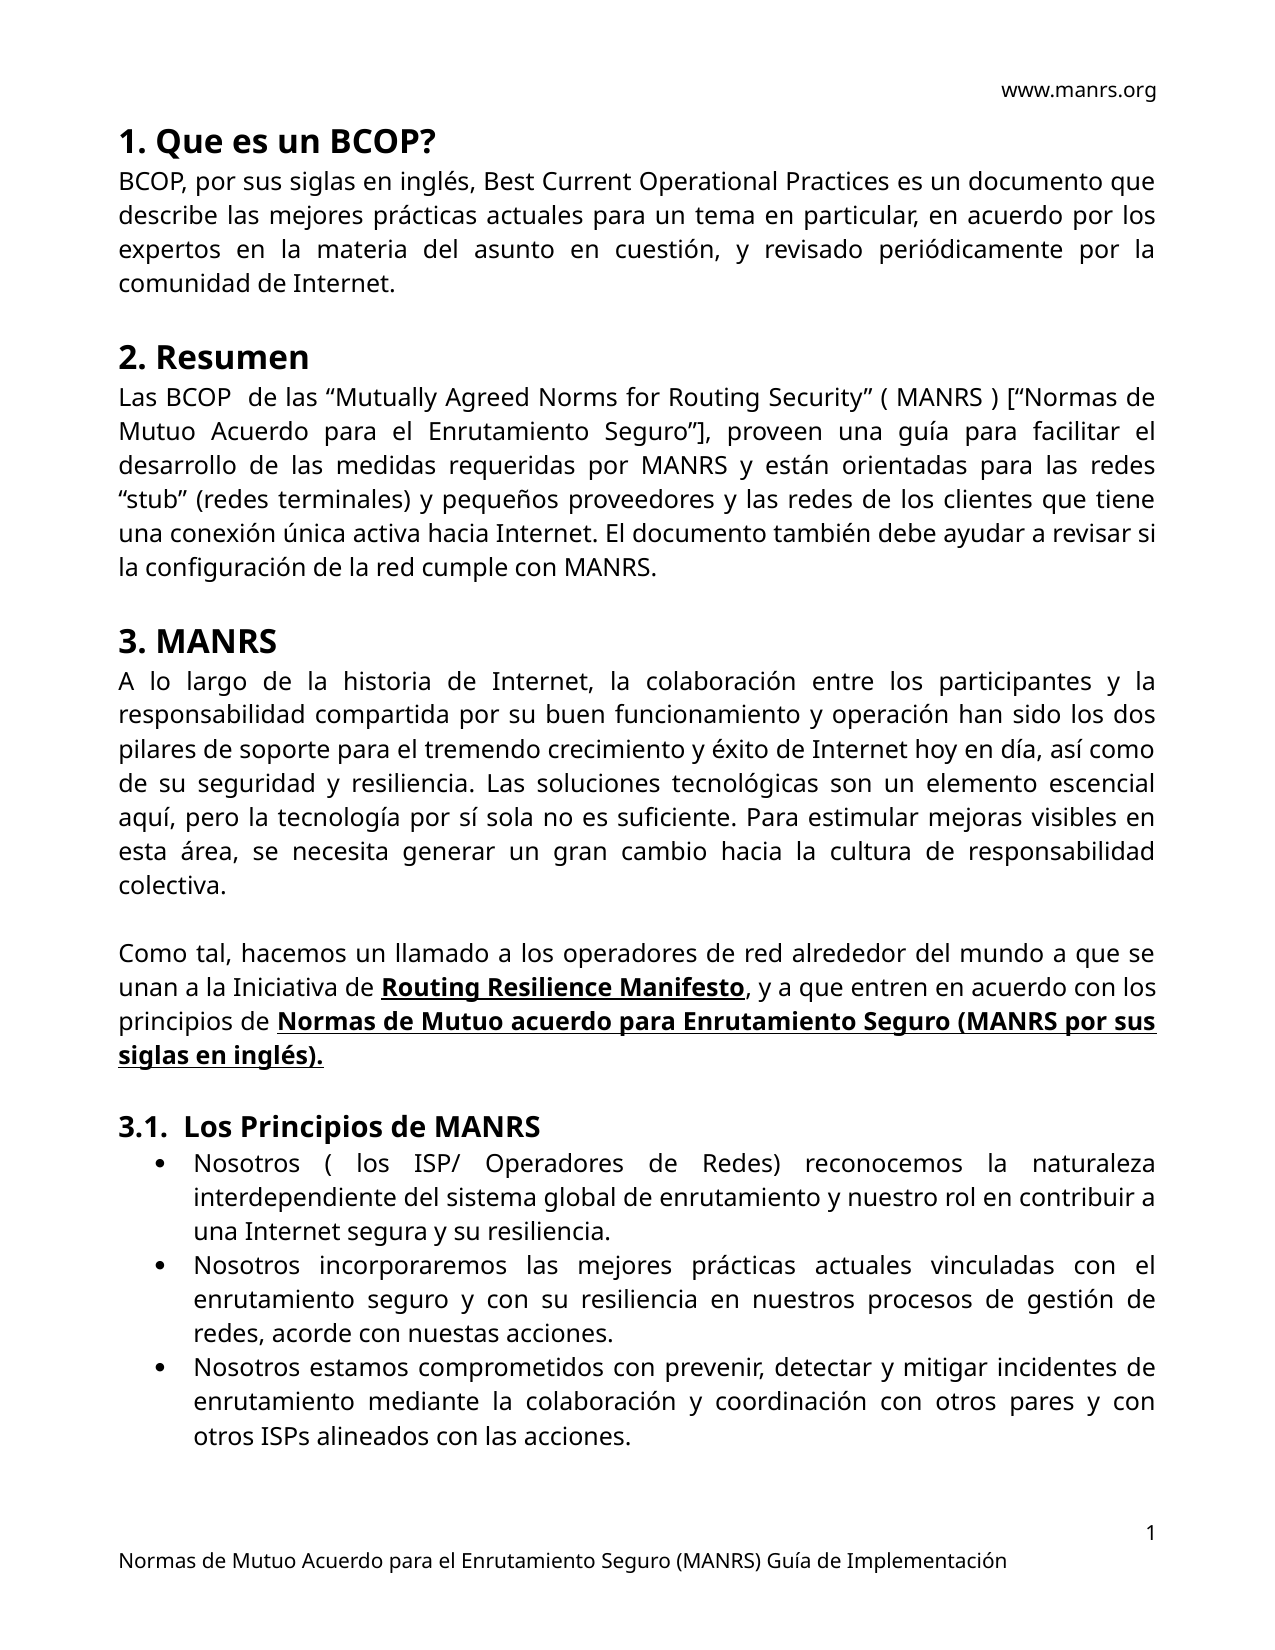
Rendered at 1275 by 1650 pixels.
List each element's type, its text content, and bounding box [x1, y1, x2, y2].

text Como tal, hacemos un llamado a los operadores de red alrededor del mundo a que se unan a la Iniciativa de Routing Resilience Manifesto, y a que entren en acuerdo con los principios de Normas de Mutuo acuerdo para Enrutamiento Seguro (MANRS por sus siglas en inglés). [118, 936, 1157, 1072]
text 3.1. Los Principios de MANRS [118, 1106, 1157, 1146]
text BCOP, por sus siglas en inglés, Best Current Operational Practices es un documento que describe las mejores prácticas actuales para un tema en particular, en acuerdo por los expertos en la materia del asunto en cuestión, y revisado periódicamente por la comunidad de Internet. [118, 163, 1157, 300]
text 2. Resumen [118, 334, 1157, 379]
text Las BCOP de las “Mutually Agreed Norms for Routing Security” ( MANRS ) [“Normas de Mutuo Acuerdo para el Enrutamiento Seguro”], proveen una guía para facilitar el desarrollo de las medidas requeridas por MANRS y están orientadas para las redes “stub” (redes terminales) y pequeños proveedores y las redes de los clientes que tiene una conexión única activa hacia Internet. El documento también debe ayudar a revisar si la configuración de la red cumple con MANRS. [118, 379, 1157, 584]
list Nosotros estamos comprometidos con prevenir, detectar y mitigar incidentes de enrutamiento mediante la colaboración y coordinación con otros pares y con otros ISPs alineados con las acciones. [156, 1350, 1157, 1452]
text A lo largo de la historia de Internet, la colaboración entre los participantes y la responsabilidad compartida por su buen funcionamiento y operación han sido los dos pilares de soporte para el tremendo crecimiento y éxito de Internet hoy en día, así como de su seguridad y resiliencia. Las soluciones tecnológicas son un elemento escencial aquí, pero la tecnología por sí sola no es suficiente. Para estimular mejoras visibles en esta área, se necesita generar un gran cambio hacia la cultura de responsabilidad colectiva. [118, 663, 1157, 902]
list Nosotros ( los ISP/ Operadores de Redes) reconocemos la naturaleza interdependiente del sistema global de enrutamiento y nuestro rol en contribuir a una Internet segura y su resiliencia. [156, 1146, 1157, 1248]
text 3. MANRS [118, 618, 1157, 663]
list Nosotros incorporaremos las mejores prácticas actuales vinculadas con el enrutamiento seguro y con su resiliencia en nuestros procesos de gestión de redes, acorde con nuestas acciones. [156, 1248, 1157, 1350]
text 1. Que es un BCOP? [118, 118, 1157, 163]
